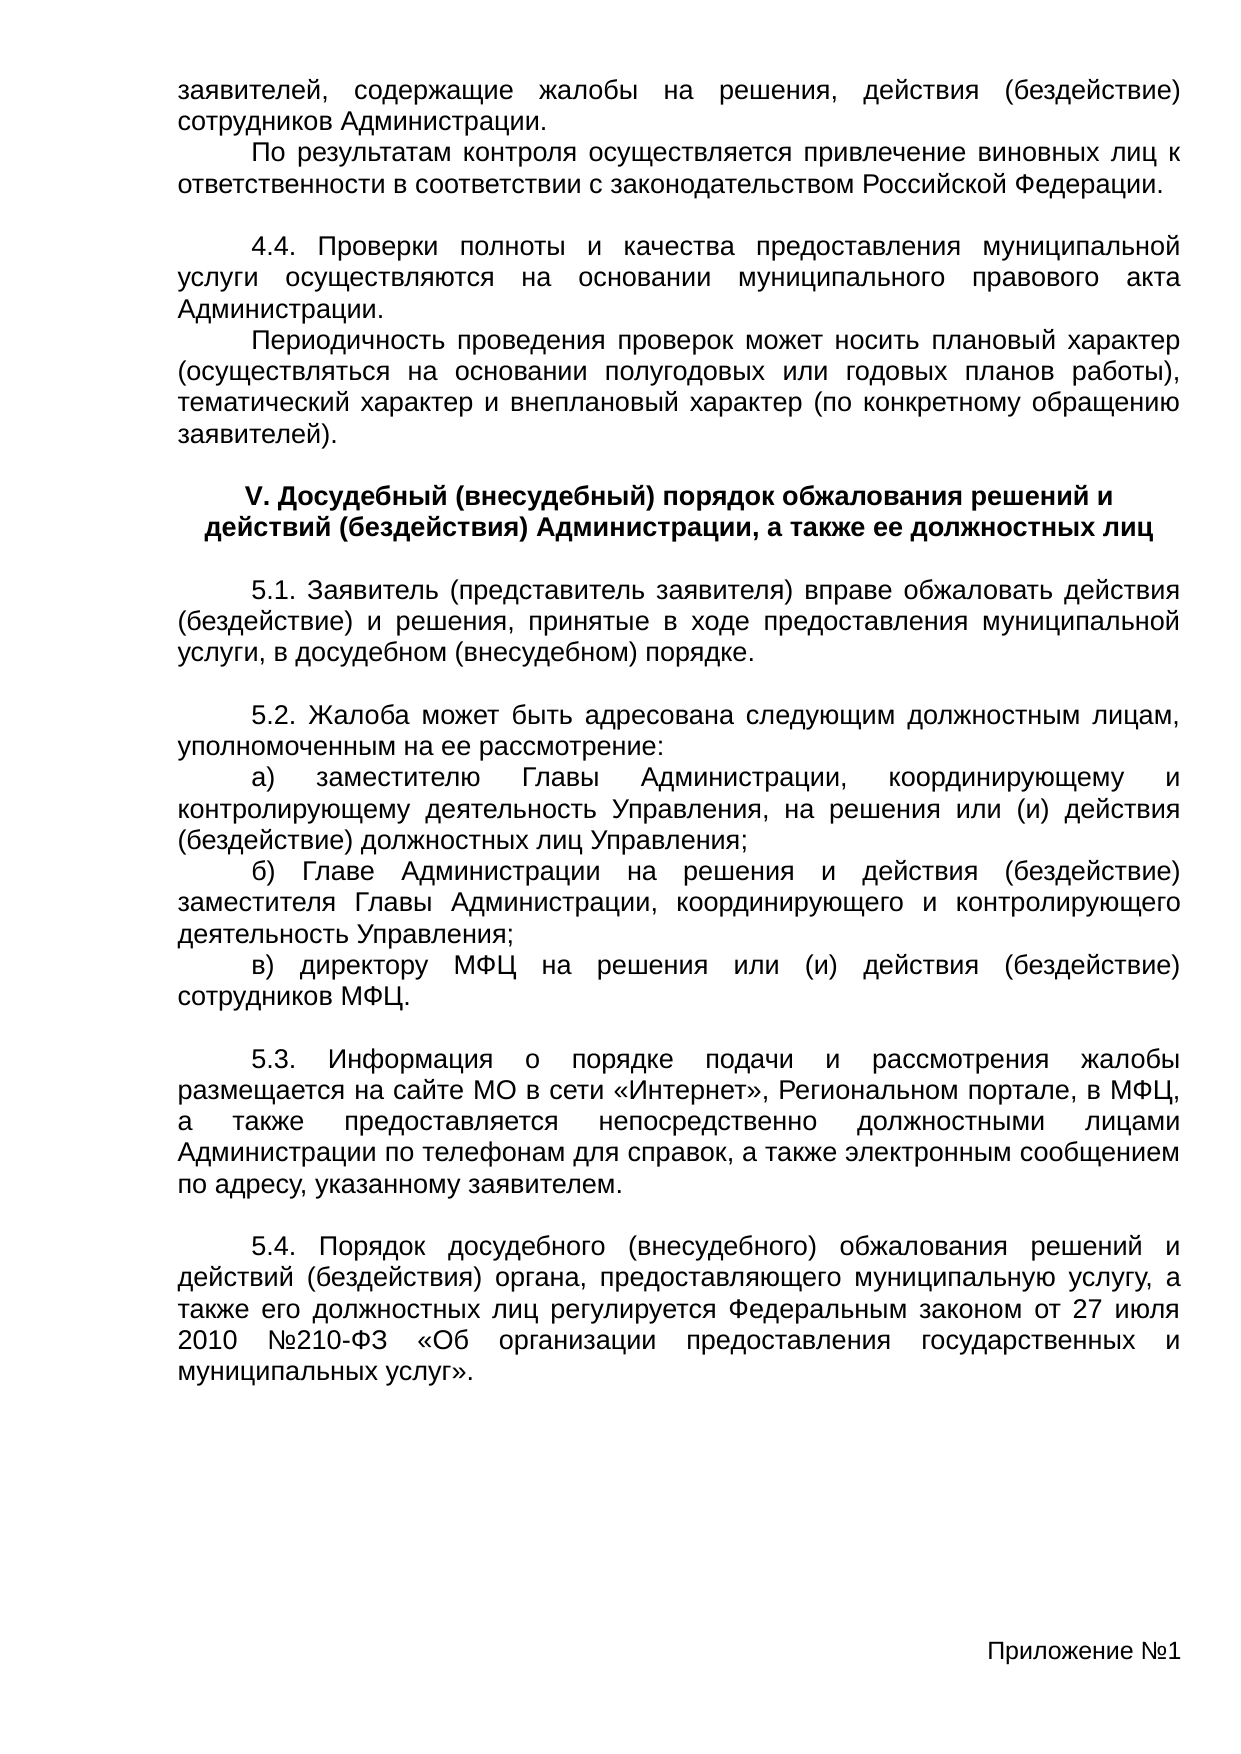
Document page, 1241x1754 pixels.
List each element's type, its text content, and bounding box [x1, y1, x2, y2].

text 5.2. Жалоба может быть адресована следующим должностным лицам, уполномоченным на ее рассмотрение: [177, 699, 1181, 761]
text 5.4. Порядок досудебного (внесудебного) обжалования решений и действий (бездействия) органа, предоставляющего муниципальную услугу, а также его должностных лиц регулируется Федеральным законом от 27 июля 2010 №210-ФЗ «Об организации предоставления государственных и муниципальных услуг». [177, 1230, 1181, 1386]
text 5.3. Информация о порядке подачи и рассмотрения жалобы размещается на сайте МО в сети «Интернет», Региональном портале, в МФЦ, а также предоставляется непосредственно должностными лицами Администрации по телефонам для справок, а также электронным сообщением по адресу, указанному заявителем. [177, 1043, 1181, 1199]
text V. Досудебный (внесудебный) порядок обжалования решений и действий (бездействия) Администрации, а также ее должностных лиц [177, 480, 1181, 543]
text в) директору МФЦ на решения или (и) действия (бездействие) сотрудников МФЦ. [177, 949, 1181, 1011]
text 4.4. Проверки полноты и качества предоставления муниципальной услуги осуществляются на основании муниципального правового акта Администрации. [177, 230, 1181, 324]
text Периодичность проведения проверок может носить плановый характер (осуществляться на основании полугодовых или годовых планов работы), тематический характер и внеплановый характер (по конкретному обращению заявителей). [177, 324, 1181, 449]
text заявителей, содержащие жалобы на решения, действия (бездействие) сотрудников Администрации. [177, 74, 1181, 136]
text 5.1. Заявитель (представитель заявителя) вправе обжаловать действия (бездействие) и решения, принятые в ходе предоставления муниципальной услуги, в досудебном (внесудебном) порядке. [177, 574, 1181, 668]
text Приложение №1 [177, 1636, 1181, 1665]
text а) заместителю Главы Администрации, координирующему и контролирующему деятельность Управления, на решения или (и) действия (бездействие) должностных лиц Управления; [177, 761, 1181, 855]
text По результатам контроля осуществляется привлечение виновных лиц к ответственности в соответствии с законодательством Российской Федерации. [177, 136, 1181, 199]
text б) Главе Администрации на решения и действия (бездействие) заместителя Главы Администрации, координирующего и контролирующего деятельность Управления; [177, 855, 1181, 949]
